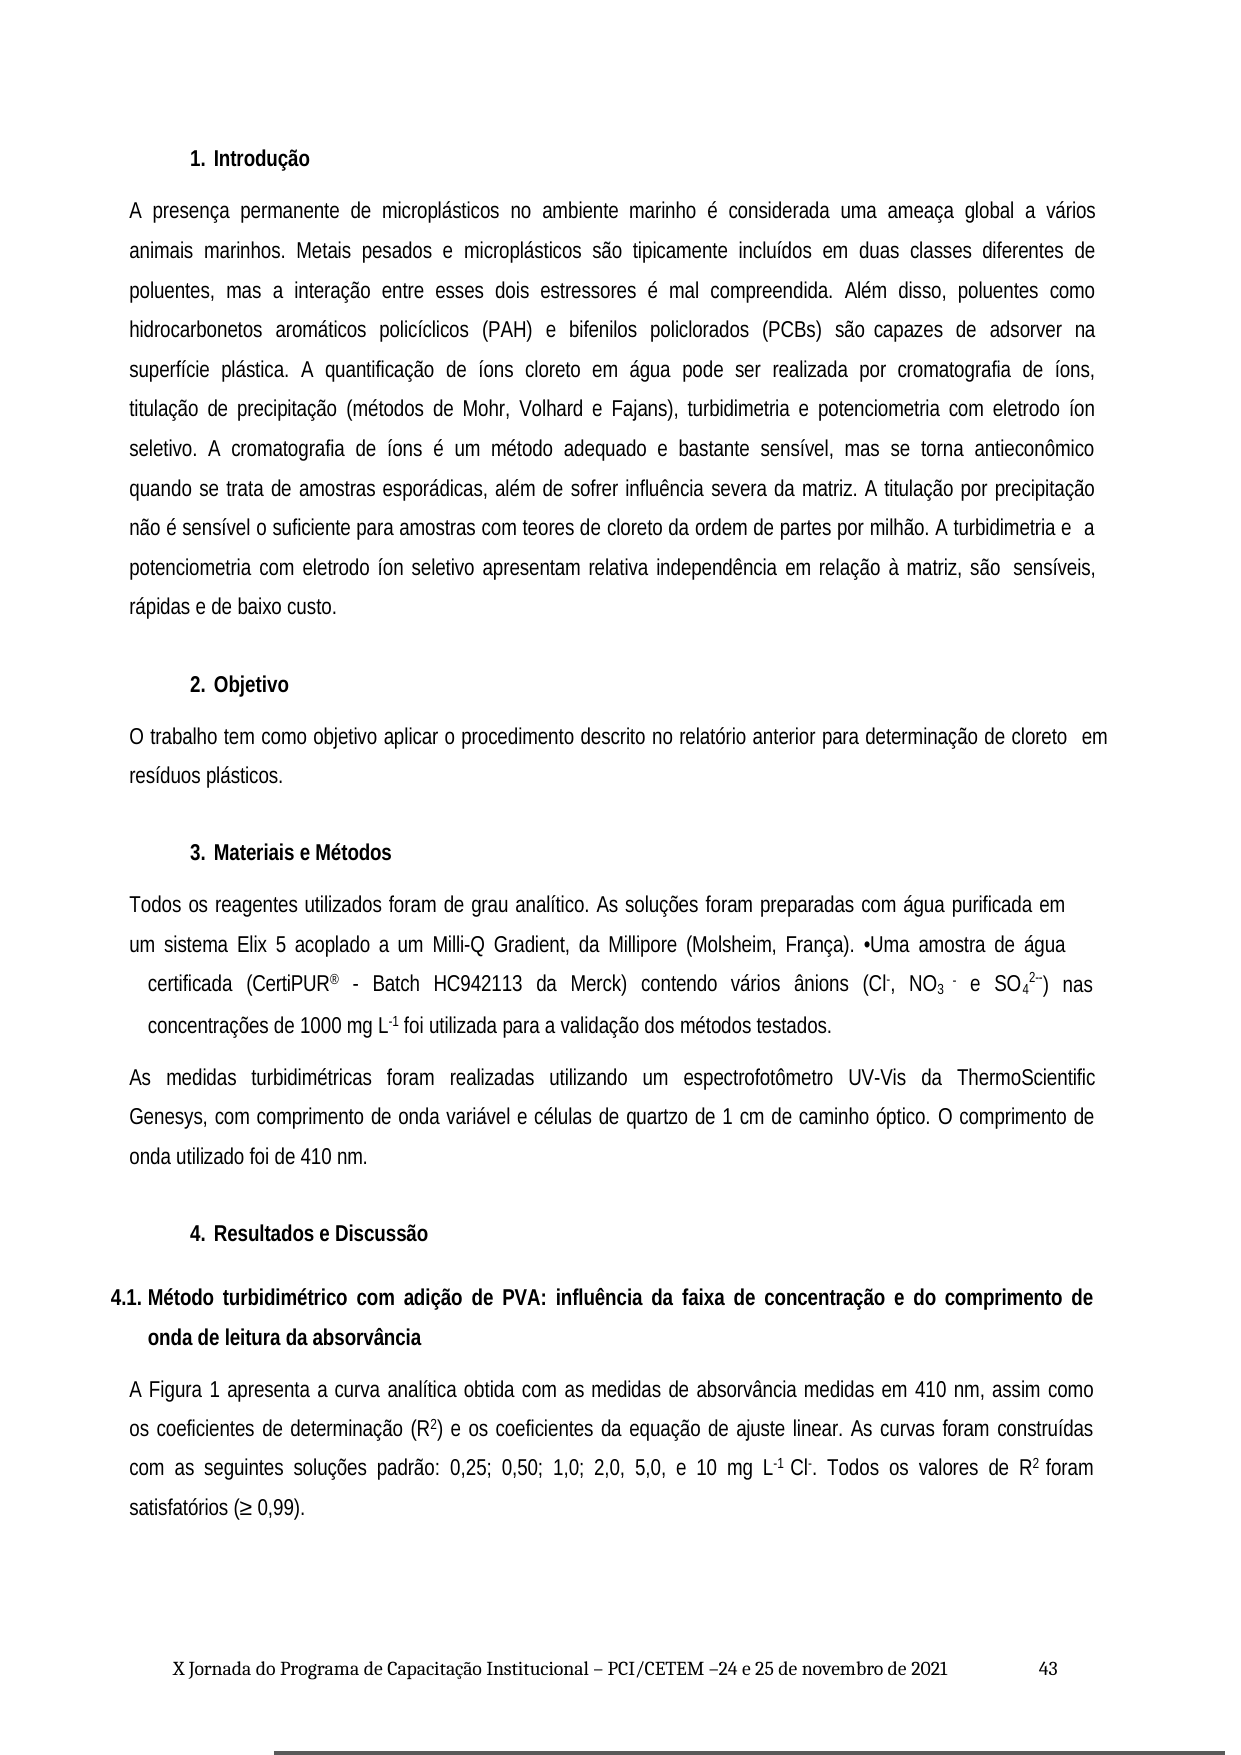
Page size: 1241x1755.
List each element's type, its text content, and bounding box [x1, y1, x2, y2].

text 2-- [960, 972, 1043, 984]
text A Figura 1 apresenta a curva analítica obtida com as medidas de absorvância medidas em 410 nm, assim como os coeficientes de determinação (R2) e os coeficientes da equação de ajuste linear. As curvas foram construídas com as seguintes soluções padrão: 0,25; 0,50; 1,0; 2,0, 5,0, e 10 mg L-1 Cl-. Todos os valores de R2 foram satisfatórios (≥ 0,99). [129, 1376, 1093, 1520]
text e SO [970, 973, 1021, 996]
text Todos os reagentes utilizados foram de grau analítico. As soluções foram preparadas com água purificada em um sistema Elix 5 acoplado a um Milli-Q Gradient, da Millipore (Molsheim, França). •Uma amostra de água [129, 891, 1093, 957]
text ) nas [1045, 971, 1111, 997]
text - [952, 974, 956, 988]
list Método turbidimétrico com adição de PVA: influência da faixa de concentração e do comprimento de onda de leitura da absorvância [129, 1284, 1093, 1350]
text As medidas turbidimétricas foram realizadas utilizando um espectrofotômetro UV-Vis da ThermoScientific Genesys, com comprimento de onda variável e células de quartzo de 1 cm de caminho óptico. O comprimento de onda utilizado foi de 410 nm. [129, 1064, 1096, 1169]
text 4 [960, 984, 1028, 997]
text concentrações de 1000 mg L-1 foi utilizada para a validação dos métodos testados. [148, 1012, 1111, 1038]
text certificada (CertiPUR® - Batch HC942113 da Merck) contendo vários ânions (Cl-, NO3 [148, 970, 956, 999]
list Materiais e Métodos [190, 839, 1111, 866]
list Resultados e Discussão [190, 1220, 1111, 1246]
text O trabalho tem como objetivo aplicar o procedimento descrito no relatório anterior para determinação de cloreto em resíduos plásticos. [129, 723, 1109, 788]
text A presença permanente de microplásticos no ambiente marinho é considerada uma ameaça global a vários animais marinhos. Metais pesados e microplásticos são tipicamente incluídos em duas classes diferentes de poluentes, mas a interação entre esses dois estressores é mal compreendida. Além disso, poluentes como hidrocarbonetos aromáticos policíclicos (PAH) e bifenilos policlorados (PCBs) são capazes de adsorver na superfície plástica. A quantificação de íons cloreto em água pode ser realizada por cromatografia de íons, titulação de precipitação (métodos de Mohr, Volhard e Fajans), turbidimetria e potenciometria com eletrodo íon seletivo. A cromatografia de íons é um método adequado e bastante sensível, mas se torna antieconômico quando se trata de amostras esporádicas, além de sofrer influência severa da matriz. A titulação por precipitação não é sensível o suficiente para amostras com teores de cloreto da ordem de partes por milhão. A turbidimetria e a potenciometria com eletrodo íon seletivo apresentam relativa independência em relação à matriz, são sensíveis, rápidas e de baixo custo. [129, 197, 1096, 620]
list Objetivo [190, 671, 1111, 697]
list Introdução [190, 145, 1111, 172]
